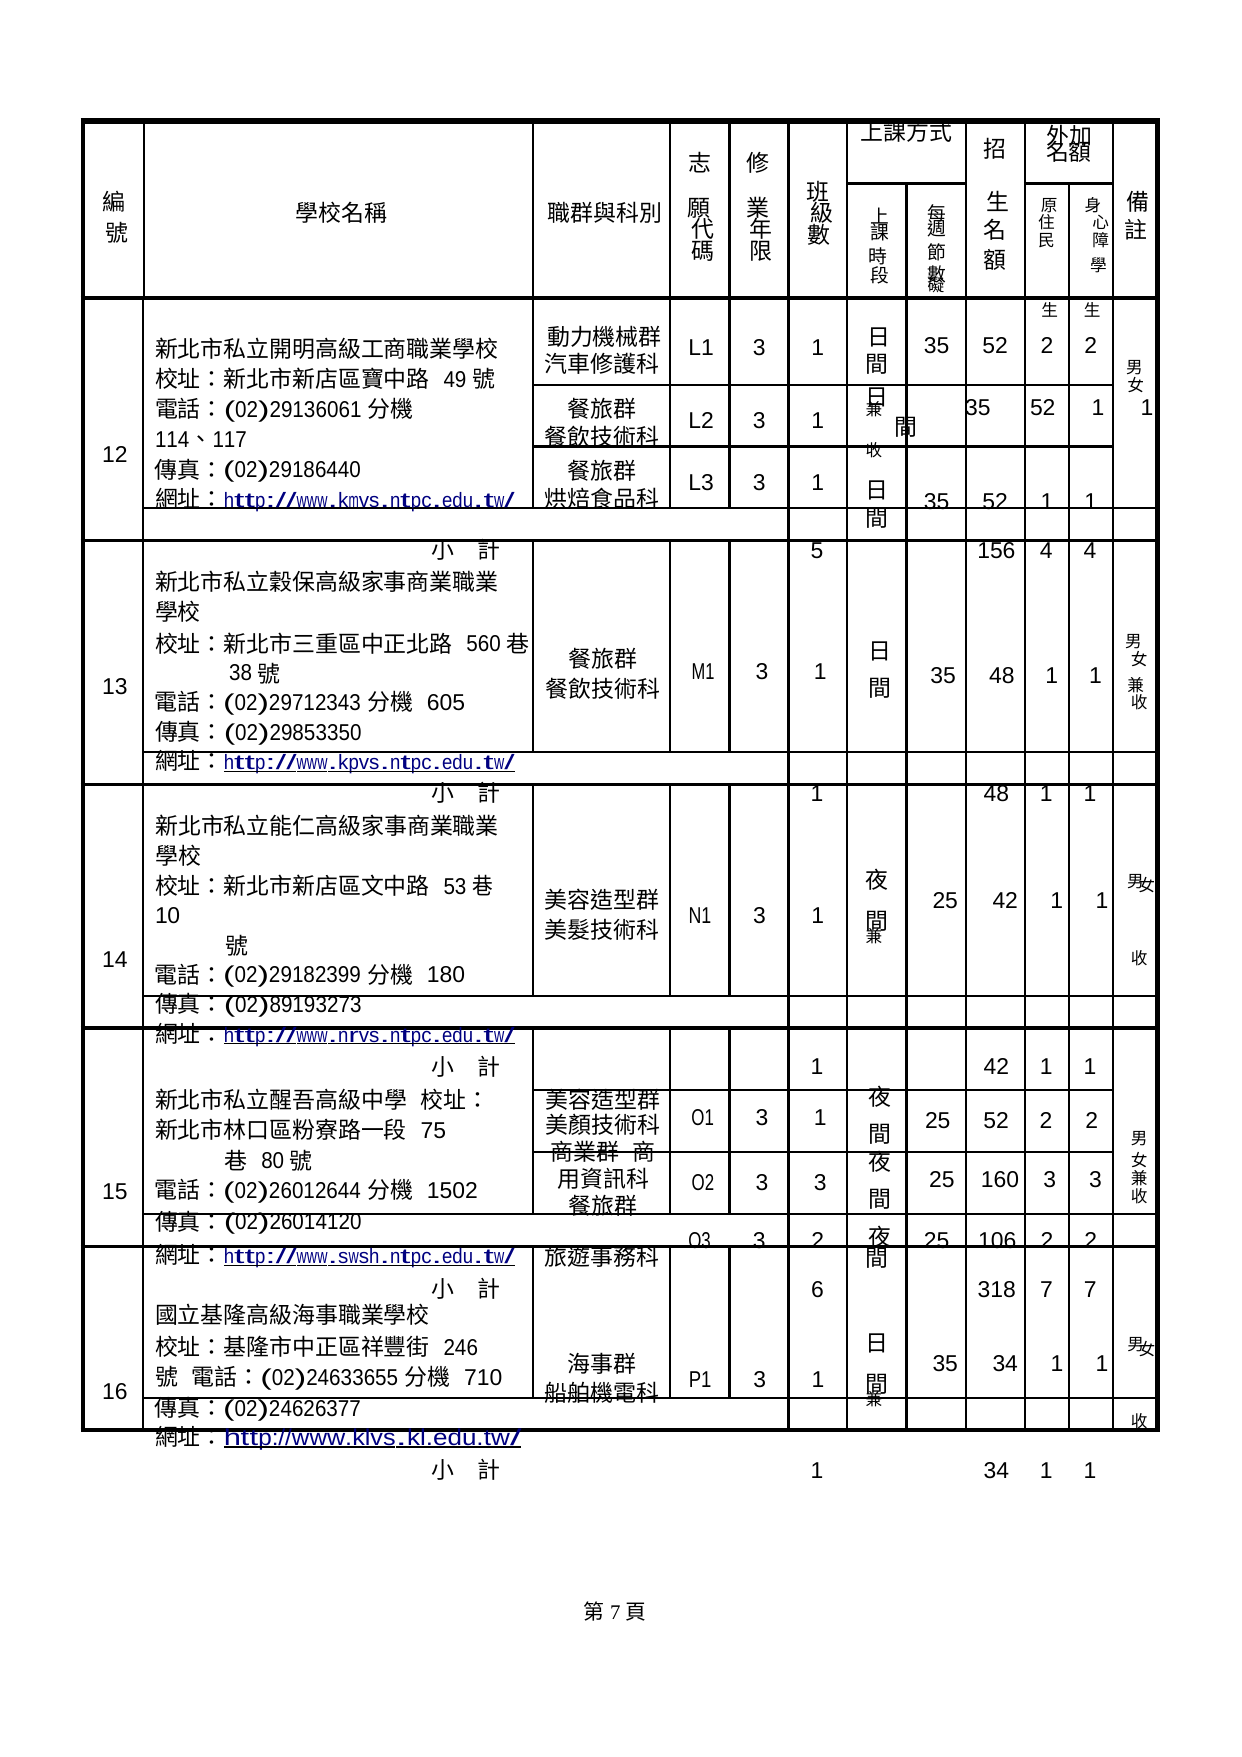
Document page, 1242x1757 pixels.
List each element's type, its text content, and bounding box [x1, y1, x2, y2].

text [1070, 947, 1112, 967]
text [671, 1270, 728, 1302]
text L3 [671, 477, 728, 507]
text 小 計 [432, 786, 532, 806]
text 美容造型群 美髮技術科 [544, 885, 666, 945]
text [1026, 690, 1068, 713]
text [925, 1153, 965, 1170]
text 業 [731, 179, 787, 212]
text 碼 限 數 課 [145, 236, 532, 263]
text 傳真：(02)26014120 [155, 1204, 507, 1213]
text 女 [1114, 649, 1147, 687]
text 男 日 35 34 1 1 女 間 兼 [1070, 1399, 1112, 1411]
text 1 [790, 902, 831, 929]
text [967, 690, 1024, 713]
text 動力機械群 日 [89, 310, 142, 338]
text 電話：(02)29712343 分機 605 [144, 681, 517, 715]
text 間 35 52 1 1 [865, 509, 905, 530]
text [790, 530, 846, 539]
text 間 35 52 1 1 [1070, 509, 1112, 530]
text 旅遊事務科 O3 3 2 [544, 1240, 690, 1245]
text 網址：http://www.klvs.kl.edu.tw/ [155, 1432, 529, 1450]
text [790, 263, 846, 286]
text [1070, 627, 1112, 647]
text 網址：http://www.swsh.ntpc.edu.tw/ [155, 1248, 522, 1268]
text 傳真：(02)89193273 [261, 997, 518, 1017]
text 新北市私立穀保高級家事商業職業 學校 [155, 567, 508, 627]
text [89, 263, 143, 286]
text [967, 1411, 1024, 1428]
text 旅遊事務科 O3 3 2 [671, 1248, 728, 1270]
text 夜 [848, 1215, 891, 1240]
text [967, 1132, 1024, 1148]
text 13 [102, 681, 142, 715]
text 7 [1026, 1270, 1068, 1302]
text O1 3 1 夜 間 [848, 1102, 891, 1149]
text 1 [1070, 649, 1112, 687]
text 3 [731, 477, 787, 507]
text 男 夜 25 42 1 1 女 間 兼 [967, 878, 1024, 947]
text [908, 530, 965, 539]
text [1026, 947, 1068, 967]
text 男 日 35 34 1 1 女 間 兼 [865, 1341, 905, 1397]
text 旅遊事務科 O3 3 2 [790, 1248, 834, 1270]
text 女 日 兼 間 35 52 1 1 收 [967, 448, 1024, 461]
text 男 夜 25 42 1 1 女 間 兼 [1026, 878, 1068, 947]
text 12 [102, 453, 142, 482]
text 3 [731, 1366, 787, 1392]
text 號 學校名稱 職群與科別 代 年 級 上 [848, 212, 882, 236]
text 收 [1114, 1411, 1147, 1428]
text [731, 263, 787, 286]
text 女 日 兼 間 35 52 1 1 收 [865, 386, 905, 445]
text 生 [979, 179, 1024, 212]
text 男 [1114, 1132, 1147, 1148]
text 16 傳真：(02)24626377 [144, 1399, 231, 1420]
text [1114, 542, 1155, 563]
text 網址：http://www.nrvs.ntpc.edu.tw/ [155, 1030, 522, 1047]
text 美容造型群 美顏技術科 商業群 商用資訊科 餐旅群 [542, 1091, 664, 1151]
text [155, 745, 522, 751]
text 數 學 礙 [967, 300, 1024, 304]
text M1 3 1 日 間 [790, 655, 846, 703]
text [908, 1047, 965, 1078]
text 間 25 106 2 2 [1114, 1248, 1155, 1270]
text 男 夜 25 42 1 1 女 間 兼 [908, 878, 965, 947]
text [1070, 690, 1112, 713]
text 25 [921, 1172, 965, 1207]
text [534, 542, 669, 563]
text O1 3 1 夜 間 [731, 1102, 787, 1149]
text 間 35 52 2 2 男 [1070, 338, 1112, 376]
text 烘焙食品科 [544, 477, 669, 507]
text 碼 限 數 課 [790, 236, 846, 263]
text 每 住 心 週 民 障 節 [1026, 215, 1068, 265]
text 16 傳真：(02)24626377 [144, 1392, 524, 1397]
text 傳真：(02)29186440 [144, 453, 517, 482]
text N1 [688, 902, 728, 929]
text P1 [688, 1366, 728, 1392]
text [432, 530, 787, 539]
text 間 35 52 1 1 [1114, 509, 1155, 530]
text 旅遊事務科 O3 3 2 [544, 1248, 669, 1270]
text [1114, 774, 1155, 783]
text 餐旅群 [567, 386, 669, 416]
text 外加 志 修 上課方式 招 名額 [790, 132, 846, 179]
text 餐飲技術科 [541, 672, 665, 702]
text 7 [1070, 1270, 1112, 1302]
text 額 [984, 250, 1007, 273]
text 女 日 兼 間 35 52 1 1 收 [865, 448, 905, 461]
text [967, 627, 1024, 647]
text [790, 627, 846, 647]
text [967, 947, 1024, 967]
text 碼 限 數 課 [534, 236, 669, 263]
text 動力機械群 日 [144, 310, 532, 338]
text 數 學 礙 [967, 265, 1024, 296]
text [1026, 1132, 1068, 1148]
text [1026, 627, 1068, 647]
text O2 3 3 夜 間 [790, 1166, 846, 1213]
text 備 [1114, 179, 1155, 212]
text 外加 志 修 上課方式 招 名額 [967, 132, 1024, 179]
text 小 計 [432, 1270, 532, 1302]
text 間 35 52 1 1 [865, 497, 905, 507]
text [534, 627, 669, 647]
text 汽車修護科 L1 3 1 [671, 338, 728, 376]
text 號 學校名稱 職群與科別 代 年 級 上 [89, 212, 143, 236]
text 小 計 1 34 1 1 [432, 1450, 1162, 1482]
text 汽車修護科 L1 3 1 [731, 338, 787, 376]
text [731, 1270, 787, 1302]
text 號 學校名稱 職群與科別 代 年 級 上 [790, 212, 846, 236]
text 男 日 35 34 1 1 女 間 兼 [865, 1399, 905, 1411]
text 1 [790, 416, 833, 445]
text [1070, 465, 1112, 497]
text [671, 627, 728, 647]
text 碼 限 數 課 [671, 236, 728, 263]
text 1 [1070, 786, 1112, 806]
text 新北市私立開明高級工商職業學校 [155, 338, 517, 363]
text 間 25 106 2 2 [865, 1248, 905, 1270]
text 日 [865, 465, 905, 497]
text [688, 1215, 787, 1240]
text 間 25 106 2 2 [1070, 1248, 1112, 1270]
text 16 傳真：(02)24626377 [228, 1399, 263, 1420]
text [790, 449, 826, 477]
text [967, 1153, 1024, 1170]
text 女 日 兼 間 35 52 1 1 收 [1114, 381, 1153, 461]
text [908, 1411, 965, 1428]
text 3 [731, 416, 787, 445]
text [848, 185, 891, 212]
text [865, 947, 905, 967]
text [1114, 1270, 1155, 1302]
text 數 學 礙 [927, 265, 965, 296]
text [731, 627, 787, 647]
text 25 [925, 1107, 965, 1132]
text [534, 179, 669, 212]
text 間 35 52 2 2 男 [967, 338, 1024, 376]
text 男 日 35 34 1 1 女 間 兼 [1114, 1399, 1155, 1411]
text 男 日 35 34 1 1 女 間 兼 [1114, 1341, 1155, 1397]
text 女 日 兼 間 35 52 1 1 收 [1070, 386, 1112, 445]
text [1114, 530, 1155, 539]
text [1026, 530, 1068, 539]
text 318 [967, 1270, 1024, 1302]
text [534, 786, 669, 806]
text 校址：基隆市中正區祥豐街 246 號 電話：(02)24633655 分機 710 [155, 1332, 506, 1392]
text 52 [967, 1107, 1024, 1132]
text 間 35 52 1 1 [967, 497, 992, 507]
text 15 [102, 1173, 142, 1204]
text 4 [1070, 542, 1112, 563]
text 編 [102, 179, 143, 212]
text 2 [1070, 1107, 1112, 1132]
text 3 [1070, 1172, 1112, 1207]
text [155, 1420, 529, 1428]
text 16 傳真：(02)24626377 [260, 1399, 524, 1420]
text 動力機械群 日 [671, 310, 728, 338]
text 兼 收 [1114, 1172, 1147, 1207]
text [671, 386, 728, 416]
text 男 日 35 34 1 1 女 間 兼 [967, 1399, 1024, 1411]
text 旅遊事務科 O3 3 2 [708, 1240, 762, 1245]
text 1 [1026, 649, 1068, 687]
text 註 [1124, 221, 1148, 243]
text [1114, 465, 1155, 497]
text 間 35 52 1 1 [999, 497, 1024, 507]
text 段 [848, 263, 889, 286]
text [967, 530, 1024, 539]
text [671, 449, 728, 477]
text [790, 1215, 846, 1240]
text 願 [671, 179, 728, 212]
text 數 學 礙 [1026, 300, 1068, 304]
text 原 [1026, 185, 1068, 212]
text [671, 786, 728, 806]
text [1070, 1411, 1112, 1428]
text 160 [967, 1172, 1024, 1207]
text 男 夜 25 42 1 1 女 間 兼 [1114, 878, 1155, 947]
text 42 [967, 1047, 1024, 1078]
text [908, 786, 965, 806]
text 1 [790, 786, 846, 806]
text 間 25 106 2 2 [1026, 1248, 1068, 1270]
text 數 學 礙 [1070, 265, 1107, 296]
text 間 35 52 1 1 [908, 497, 933, 507]
text 1 [790, 1047, 846, 1078]
text 校址：新北市新店區文中路 53 巷 10 [155, 870, 525, 928]
text 48 [967, 786, 1024, 806]
text [1114, 1047, 1155, 1078]
text 3 [731, 902, 787, 929]
text 碼 限 數 課 [848, 236, 889, 263]
text 間 35 52 1 1 [1026, 509, 1068, 530]
text 間 35 52 2 2 男 [908, 338, 965, 376]
text 間 35 52 1 1 [1114, 497, 1155, 507]
text 旅遊事務科 O3 3 2 [731, 1248, 787, 1270]
text 38 號 [224, 649, 286, 681]
text 小 計 [432, 1047, 532, 1078]
text 156 [967, 542, 1024, 563]
text 35 [918, 649, 965, 687]
text [145, 179, 532, 212]
text [145, 263, 532, 286]
text 間 25 106 2 2 [967, 1248, 1024, 1270]
text [731, 1047, 787, 1078]
text [731, 786, 787, 806]
text 男 夜 25 42 1 1 女 間 兼 [865, 878, 905, 947]
text O1 3 1 夜 間 [790, 1102, 846, 1149]
text [790, 386, 826, 416]
text 傳真：(02)89193273 [228, 997, 264, 1017]
text 動力機械群 日 [731, 310, 787, 338]
text [848, 786, 905, 806]
text 女 日 兼 間 35 52 1 1 收 [967, 386, 1024, 445]
text [908, 1270, 965, 1302]
text 數 學 礙 [1026, 265, 1068, 296]
text [155, 1017, 522, 1026]
text M1 3 1 日 間 [683, 655, 728, 703]
text 生 [1070, 304, 1106, 319]
text 女 日 兼 間 35 52 1 1 收 [908, 386, 965, 445]
text 號 學校名稱 職群與科別 代 年 級 上 [671, 212, 701, 236]
text 動力機械群 日 [534, 310, 669, 338]
text 3 [1026, 1172, 1068, 1207]
text 女 [1114, 1148, 1147, 1170]
text [155, 1240, 522, 1245]
text 14 [102, 954, 142, 987]
text [534, 1047, 669, 1078]
text 號 學校名稱 職群與科別 代 年 級 上 [534, 212, 669, 236]
text 1 [1026, 786, 1068, 806]
text 男 日 35 34 1 1 女 間 兼 [1026, 1341, 1068, 1397]
text [908, 947, 965, 967]
text 男 [1114, 627, 1155, 647]
text [1026, 774, 1068, 783]
text 男 日 35 34 1 1 女 間 兼 [1026, 1399, 1068, 1411]
text 碼 限 數 課 [731, 236, 787, 263]
text M1 3 1 日 間 [848, 655, 891, 703]
text 女 日 兼 間 35 52 1 1 收 [1026, 386, 1068, 445]
text [671, 542, 728, 563]
text 傳真：(02)89193273 [155, 997, 231, 1017]
text 美容造型群 美顏技術科 商業群 商用資訊科 餐旅群 [542, 1153, 664, 1213]
text [731, 542, 787, 563]
text 間 35 52 1 1 [967, 509, 1024, 530]
text [967, 465, 1024, 497]
text 傳真：(02)89193273 [155, 987, 518, 995]
text 女 日 兼 間 35 52 1 1 收 [1070, 448, 1112, 461]
text 外加 志 修 上課方式 招 名額 [1026, 132, 1104, 179]
text 收 [1114, 947, 1147, 967]
text 汽車修護科 L1 3 1 [544, 338, 669, 376]
text 數 學 礙 [1070, 300, 1107, 304]
text 1 [1026, 1047, 1068, 1078]
text [848, 1270, 905, 1302]
text [1070, 1153, 1112, 1170]
text [848, 774, 905, 783]
text 男 日 35 34 1 1 女 間 兼 [908, 1341, 965, 1397]
text 號 [225, 928, 518, 954]
text [1114, 1107, 1155, 1132]
text M1 3 1 日 間 [731, 655, 787, 703]
text 號 學校名稱 職群與科別 代 年 級 上 [731, 212, 787, 236]
text 數 學 礙 [927, 300, 965, 304]
text [790, 774, 846, 783]
text [908, 627, 965, 647]
text 女 日 兼 間 35 52 1 1 收 [908, 448, 965, 461]
text [1114, 786, 1155, 806]
text 餐飲技術科 [544, 416, 669, 445]
text 號 學校名稱 職群與科別 代 年 級 上 [145, 212, 532, 236]
text 兼 [1127, 678, 1144, 694]
text 校址：新北市三重區中正北路 560 巷 [155, 627, 532, 647]
text 班 [790, 179, 846, 212]
text 6 [790, 1270, 846, 1302]
text O2 3 3 夜 間 [848, 1166, 891, 1213]
text 男 日 35 34 1 1 女 間 兼 [967, 1341, 1024, 1397]
text 號 學校名稱 職群與科別 代 年 級 上 [697, 212, 728, 236]
text 海事群 船舶機電科 [544, 1348, 667, 1397]
text [671, 263, 728, 286]
text [865, 1411, 905, 1428]
text 巷 80 號 [223, 1145, 313, 1173]
text 男 日 35 34 1 1 女 間 兼 [1070, 1341, 1112, 1397]
text 電話：(02)29182399 分機 180 [144, 954, 518, 987]
text 海事群 船舶機電科 [544, 1399, 667, 1408]
text 每 住 心 週 民 障 節 [927, 215, 965, 265]
text 傳真：(02)29853350 [155, 715, 517, 745]
text 身 [1070, 185, 1112, 212]
text 1 [1070, 1047, 1112, 1078]
text 傳真：(02)26014120 [189, 1215, 228, 1227]
text O2 3 3 夜 間 [731, 1166, 787, 1213]
text 間 35 52 2 2 男 [1114, 338, 1155, 376]
text 餐旅群 [563, 649, 642, 672]
text 動力機械群 日 [848, 310, 891, 338]
text 外加 志 修 上課方式 招 名額 [848, 132, 965, 179]
text [1070, 774, 1112, 783]
text [908, 465, 965, 497]
text 男 夜 25 42 1 1 女 間 兼 [1070, 878, 1112, 947]
text 新北市私立能仁高級家事商業職業 學校 [155, 811, 508, 870]
text [731, 449, 787, 477]
text [731, 386, 787, 416]
text 間 25 106 2 2 [908, 1248, 965, 1270]
text 女 日 兼 間 35 52 1 1 收 [1026, 448, 1068, 461]
text 網址：http://www.kmvs.ntpc.edu.tw/ [155, 482, 522, 507]
text [925, 1132, 965, 1148]
text 餐旅群 [567, 449, 669, 477]
text [848, 1047, 905, 1078]
text 碼 限 數 課 [89, 236, 143, 263]
text [967, 774, 1024, 783]
text 網址：http://www.kpvs.ntpc.edu.tw/ [155, 753, 522, 774]
text [908, 774, 965, 783]
text 男 日 35 34 1 1 女 間 兼 [908, 1399, 965, 1411]
text 間 35 52 2 2 男 [865, 338, 905, 376]
text [534, 263, 669, 286]
text 校址：新北市新店區寶中路 49 號 電話：(02)29136061 分機 114、117 [155, 364, 518, 453]
text 美容造型群 美顏技術科 商業群 商用資訊科 餐旅群 [542, 1215, 664, 1221]
text 每 住 心 週 民 障 節 [1070, 215, 1108, 265]
text 間 35 52 1 1 [939, 497, 965, 507]
text 外加 志 修 上課方式 招 名額 [688, 132, 728, 179]
text [848, 530, 905, 539]
text [1026, 465, 1068, 497]
text 生 [1035, 304, 1068, 319]
text [1070, 1132, 1112, 1148]
text 國立基隆高級海事職業學校 [155, 1299, 431, 1331]
text [848, 542, 905, 563]
text [908, 542, 965, 563]
text [925, 690, 965, 713]
text 間 35 52 1 1 [908, 509, 965, 530]
text [671, 1047, 728, 1078]
text 5 [790, 542, 846, 563]
text 每 住 心 週 民 障 節 [967, 215, 1024, 265]
text 1 [790, 1366, 831, 1392]
text O1 3 1 夜 間 [683, 1102, 728, 1149]
text 48 [967, 649, 1024, 687]
text 電話：(02)26012644 分機 1502 [144, 1173, 507, 1204]
text [534, 1270, 669, 1302]
text [848, 627, 905, 647]
text L2 [671, 416, 728, 445]
text 傳真：(02)26014120 [360, 1215, 507, 1227]
text [1026, 1411, 1068, 1428]
text O2 3 3 夜 間 [683, 1166, 728, 1213]
text 間 35 52 2 2 男 [1026, 338, 1068, 376]
text 外加 志 修 上課方式 招 名額 [731, 132, 787, 179]
text 收 [1114, 690, 1147, 713]
text 動力機械群 日 [790, 310, 846, 338]
text 1 [790, 477, 834, 507]
text 4 [1026, 542, 1068, 563]
text [1070, 530, 1112, 539]
text [432, 774, 787, 783]
text 汽車修護科 L1 3 1 [790, 338, 834, 376]
text 新北市私立醒吾高級中學 校址：新北市林口區粉寮路一段 75 [155, 1085, 512, 1145]
text 時 [868, 248, 887, 267]
text [1026, 1153, 1068, 1170]
text 小 計 [432, 542, 532, 563]
text 名 [984, 221, 1007, 243]
text 2 [1026, 1107, 1068, 1132]
text 16 傳真：(02)24626377 [102, 1392, 142, 1420]
